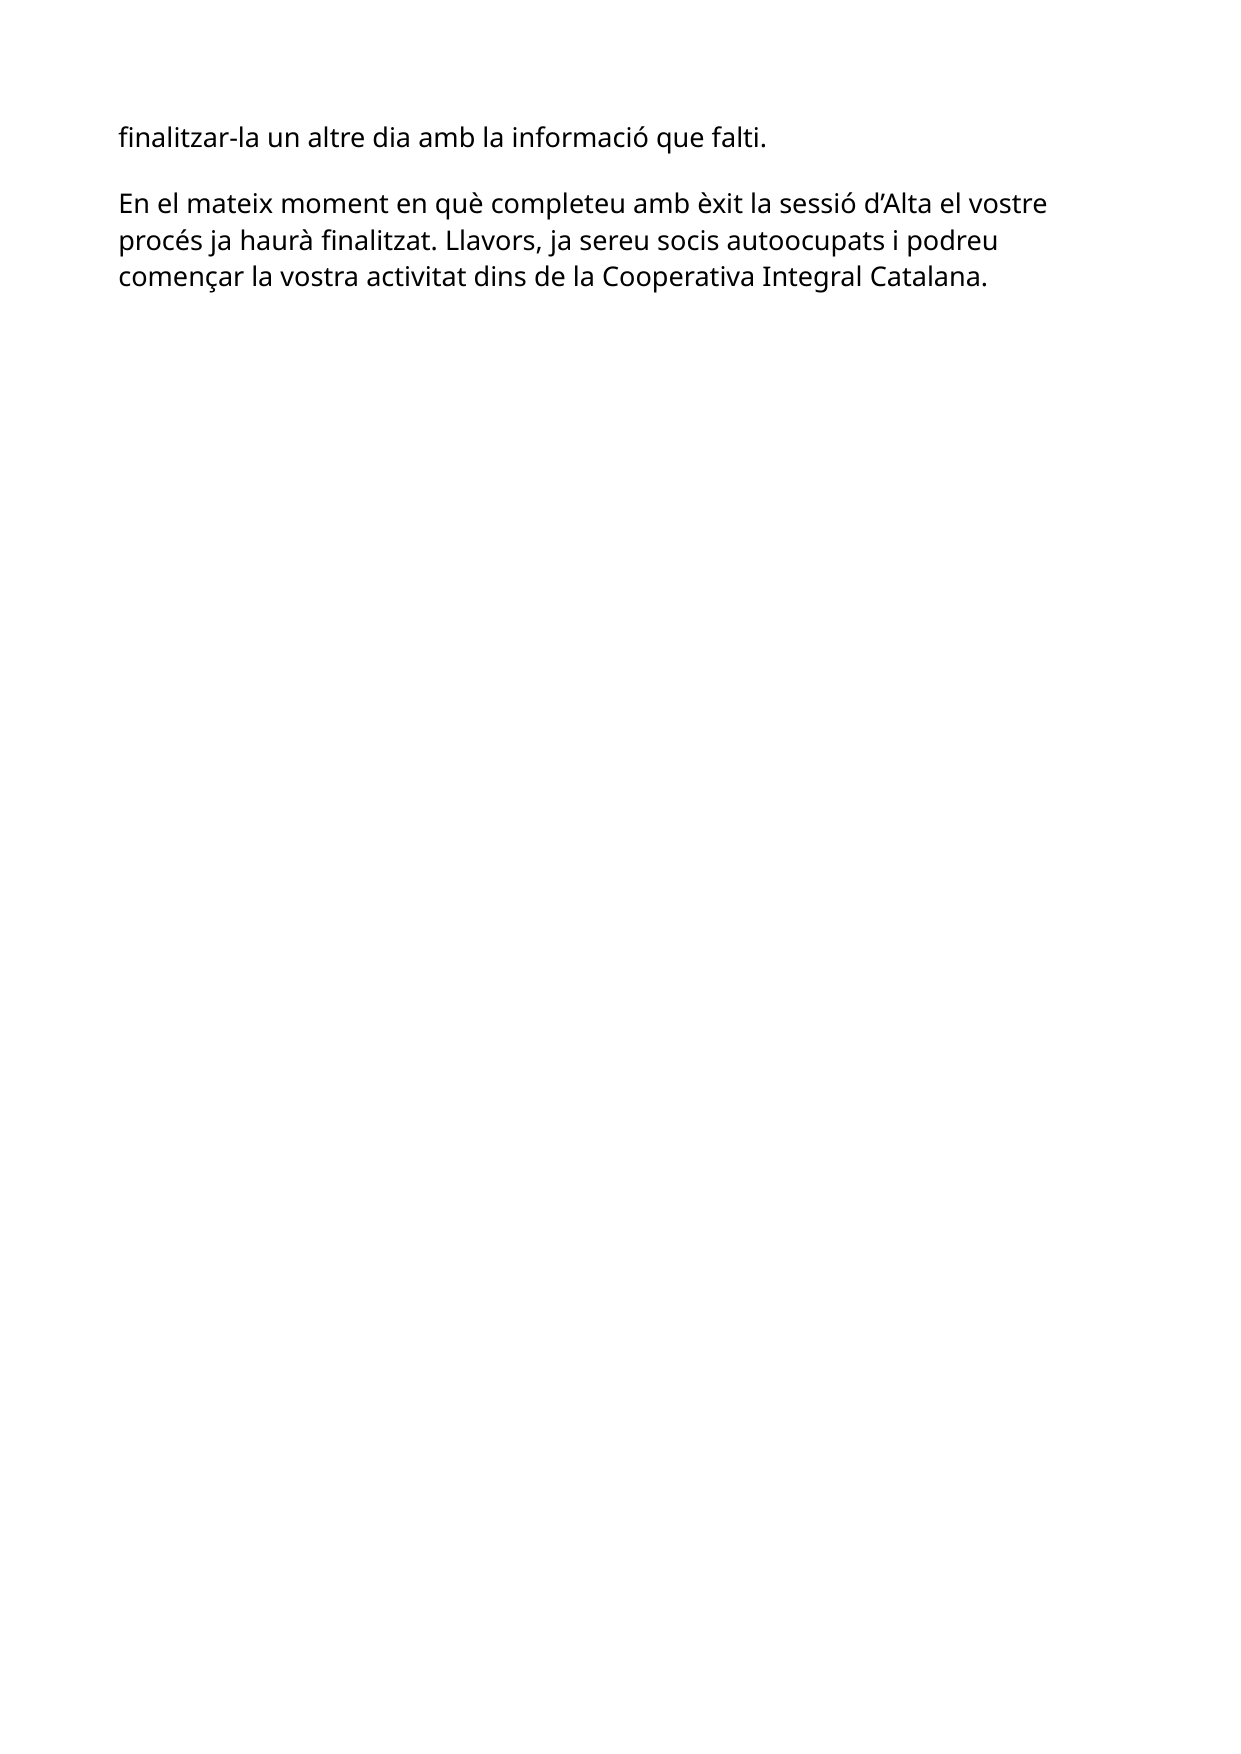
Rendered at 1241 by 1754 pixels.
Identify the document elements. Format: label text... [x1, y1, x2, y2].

text finalitzar-la un altre dia amb la informació que falti. [118, 118, 1122, 155]
text En el mateix moment en què completeu amb èxit la sessió d’Alta el vostre procés ja haurà finalitzat. Llavors, ja sereu socis autoocupats i podreu començar la vostra activitat dins de la Cooperativa Integral Catalana. [118, 184, 1122, 295]
